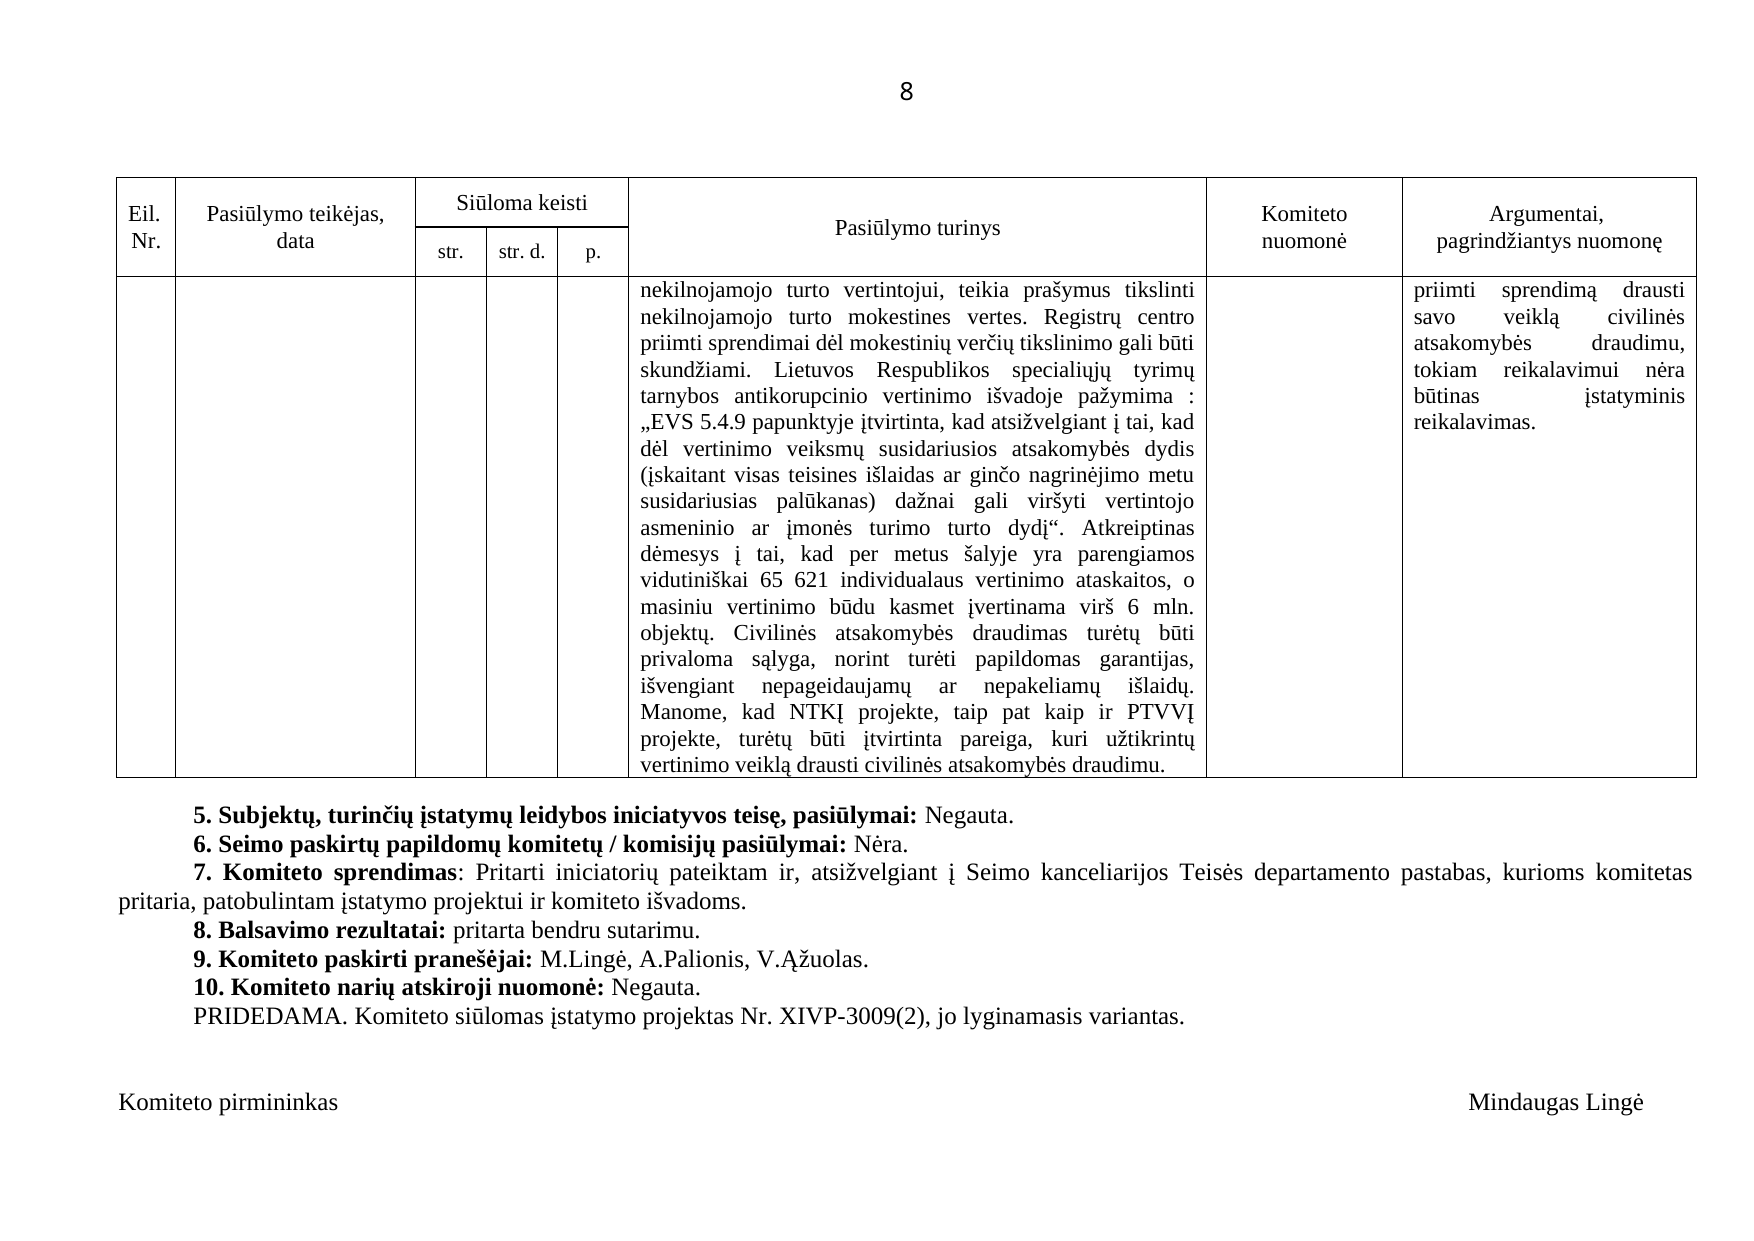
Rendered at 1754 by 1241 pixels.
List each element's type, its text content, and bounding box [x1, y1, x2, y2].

text PRIDEDAMA. Komiteto siūlomas įstatymo projektas Nr. XIVP-3009(2), jo lyginamasis variantas. [118, 1001, 1695, 1030]
text 10. Komiteto narių atskiroji nuomonė: Negauta. [118, 972, 1695, 1001]
table_cell [176, 277, 415, 777]
subtitle 6. Seimo paskirtų papildomų komitetų / komisijų pasiūlymai: Nėra. [118, 829, 1695, 857]
table_header Eil. Nr. [117, 178, 175, 276]
table_cell [117, 277, 175, 777]
text Komiteto pirmininkas (Parašas) Mindaugas Lingė [118, 1087, 1695, 1116]
subtitle 5. Subjektų, turinčių įstatymų leidybos iniciatyvos teisę, pasiūlymai: Negauta. [118, 800, 1695, 829]
text 8. Balsavimo rezultatai: pritarta bendru sutarimu. [118, 915, 1695, 944]
text 9. Komiteto paskirti pranešėjai: M.Lingė, A.Palionis, V.Ąžuolas. [118, 944, 1695, 972]
table_cell [1207, 277, 1402, 777]
table_header Komiteto nuomonė [1207, 178, 1402, 276]
table_cell [558, 277, 628, 777]
text 7. Komiteto sprendimas: Pritarti iniciatorių pateiktam ir, atsižvelgiant į Seimo kanceliarijos Teisės departamento pastabas, kurioms komitetas pritaria, patobulintam įstatymo projektui ir komiteto išvadoms. [118, 857, 1695, 915]
table_cell nekilnojamojo turto vertintojui, teikia prašymus tikslinti nekilnojamojo turto mokestines vertes. Registrų centro priimti sprendimai dėl mokestinių verčių tikslinimo gali būti skundžiami. Lietuvos Respublikos specialiųjų tyrimų tarnybos antikorupcinio vertinimo išvadoje pažymima : „EVS 5.4.9 papunktyje įtvirtinta, kad atsižvelgiant į tai, kad dėl vertinimo veiksmų susidariusios atsakomybės dydis (įskaitant visas teisines išlaidas ar ginčo nagrinėjimo metu susidariusias palūkanas) dažnai gali viršyti vertintojo asmeninio ar įmonės turimo turto dydį“. Atkreiptinas dėmesys į tai, kad per metus šalyje yra parengiamos vidutiniškai 65 621 individualaus vertinimo ataskaitos, o masiniu vertinimo būdu kasmet įvertinama virš 6 mln. objektų. Civilinės atsakomybės draudimas turėtų būti privaloma sąlyga, norint turėti papildomas garantijas, išvengiant nepageidaujamų ar nepakeliamų išlaidų. Manome, kad NTKĮ projekte, taip pat kaip ir PTVVĮ projekte, turėtų būti įtvirtinta pareiga, kuri užtikrintų vertinimo veiklą drausti civilinės atsakomybės draudimu. [629, 277, 1206, 777]
table_header Siūloma keisti [416, 178, 628, 226]
table_cell p. [558, 228, 628, 276]
table_cell [416, 277, 486, 777]
table_cell [487, 277, 557, 777]
table_header Pasiūlymo teikėjas, data [176, 178, 415, 276]
table_header Pasiūlymo turinys [629, 178, 1206, 276]
table_cell str. d. [487, 228, 557, 276]
table_header Argumentai, pagrindžiantys nuomonę [1403, 178, 1696, 276]
table_cell str. [416, 228, 486, 276]
table_cell priimti sprendimą drausti savo veiklą civilinės atsakomybės draudimu, tokiam reikalavimui nėra būtinas įstatyminis reikalavimas. [1403, 277, 1696, 777]
